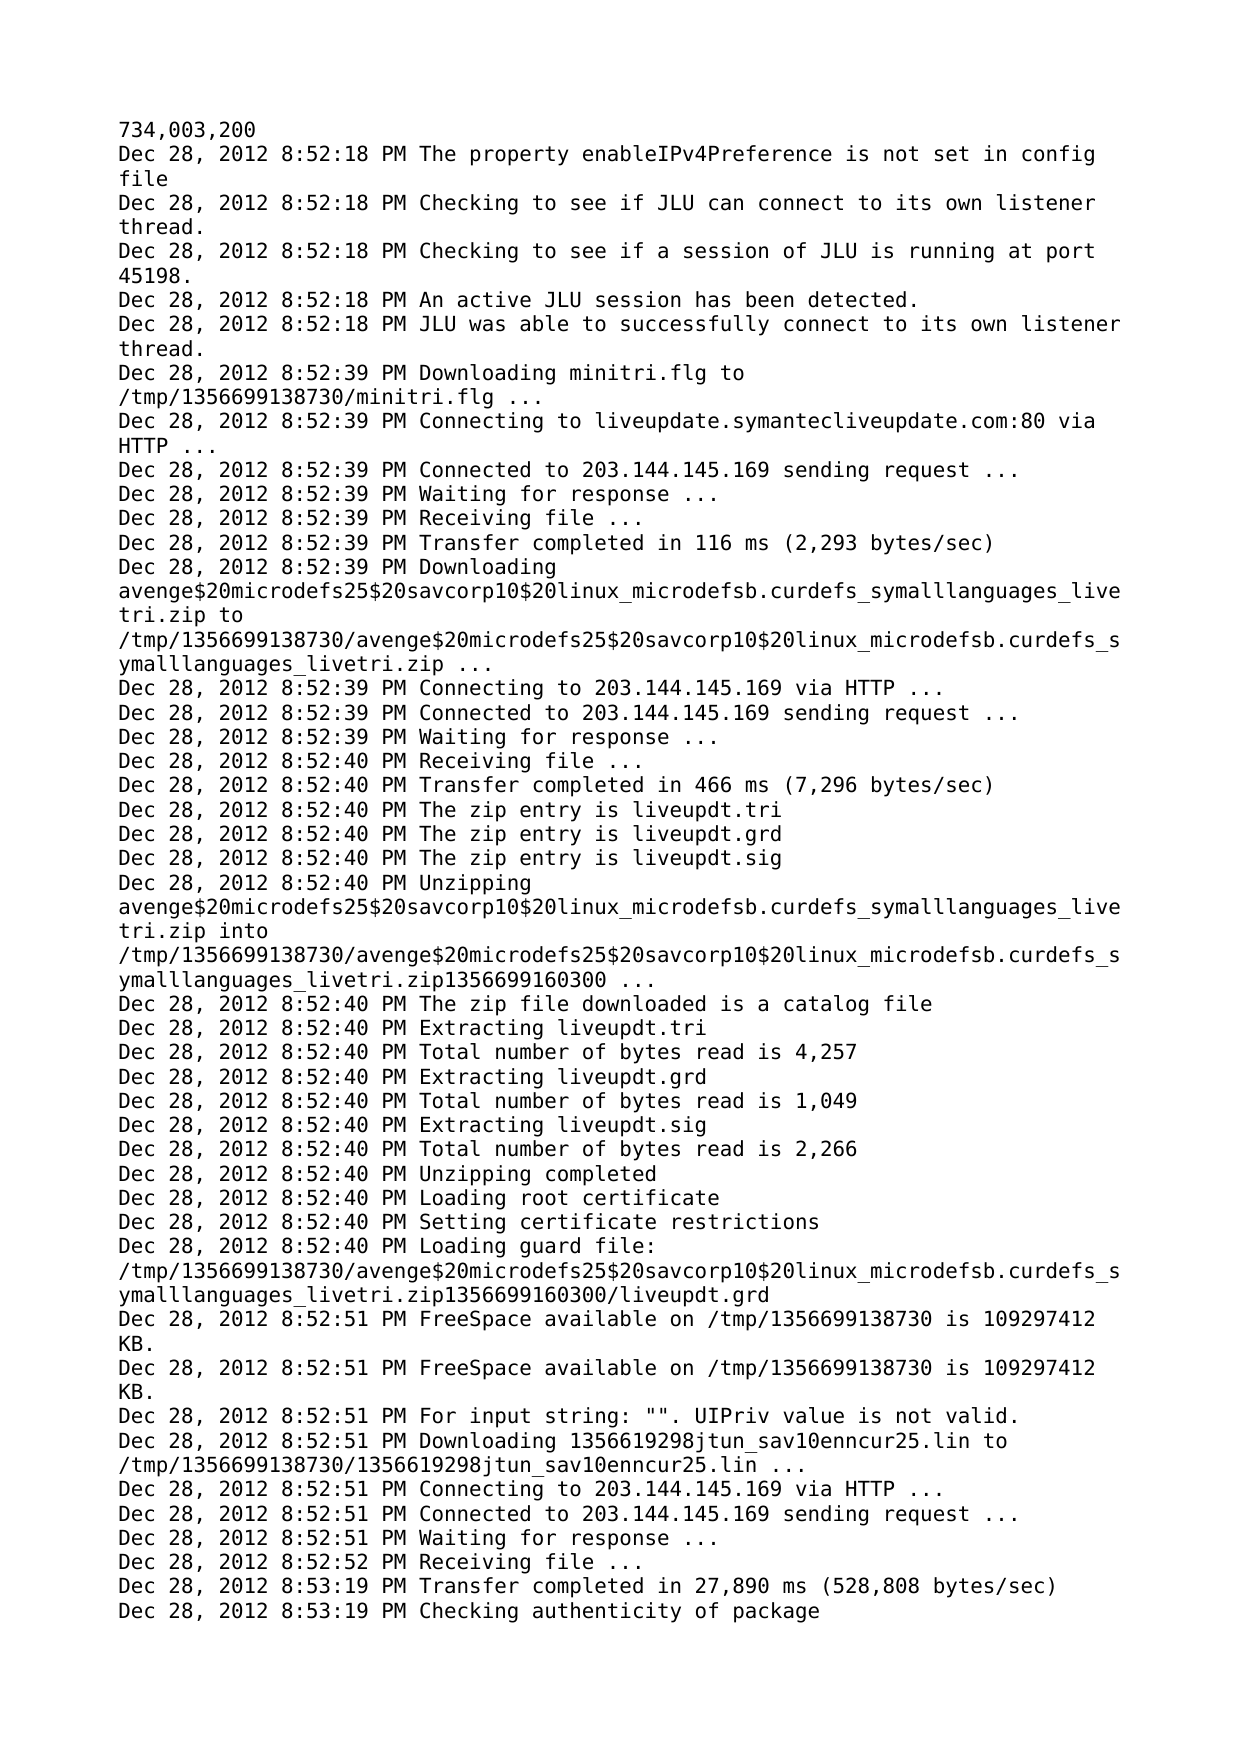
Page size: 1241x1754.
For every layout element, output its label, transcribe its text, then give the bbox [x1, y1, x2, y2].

text Dec 28, 2012 8:52:39 PM Receiving file ... [118, 506, 1122, 531]
text Dec 28, 2012 8:52:18 PM The property enableIPv4Preference is not set in config file [118, 142, 1122, 191]
text Dec 28, 2012 8:52:51 PM Connected to 203.144.145.169 sending request ... [118, 1502, 1122, 1526]
text Dec 28, 2012 8:52:51 PM FreeSpace available on /tmp/1356699138730 is 109297412 KB. [118, 1307, 1122, 1356]
text Dec 28, 2012 8:52:51 PM Waiting for response ... [118, 1526, 1122, 1550]
text Dec 28, 2012 8:52:39 PM Waiting for response ... [118, 482, 1122, 506]
text Dec 28, 2012 8:52:40 PM Total number of bytes read is 2,266 [118, 1137, 1122, 1162]
text Dec 28, 2012 8:52:39 PM Transfer completed in 116 ms (2,293 bytes/sec) [118, 531, 1122, 555]
text Dec 28, 2012 8:52:39 PM Connected to 203.144.145.169 sending request ... [118, 458, 1122, 482]
text Dec 28, 2012 8:52:18 PM Checking to see if a session of JLU is running at port 45198. [118, 239, 1122, 288]
text Dec 28, 2012 8:52:40 PM The zip entry is liveupdt.tri [118, 798, 1122, 822]
text Dec 28, 2012 8:52:52 PM Receiving file ... [118, 1550, 1122, 1574]
text Dec 28, 2012 8:52:18 PM Checking to see if JLU can connect to its own listener thread. [118, 191, 1122, 239]
text Dec 28, 2012 8:52:39 PM Waiting for response ... [118, 725, 1122, 749]
text Dec 28, 2012 8:52:39 PM Downloading avenge$20microdefs25$20savcorp10$20linux_microdefsb.curdefs_symalllanguages_livetri.zip to /tmp/1356699138730/avenge$20microdefs25$20savcorp10$20linux_microdefsb.curdefs_symalllanguages_livetri.zip ... [118, 555, 1122, 676]
text Dec 28, 2012 8:52:18 PM JLU was able to successfully connect to its own listener thread. [118, 312, 1122, 361]
text Dec 28, 2012 8:52:18 PM An active JLU session has been detected. [118, 288, 1122, 312]
text Dec 28, 2012 8:52:39 PM Connected to 203.144.145.169 sending request ... [118, 701, 1122, 725]
text Dec 28, 2012 8:53:19 PM Transfer completed in 27,890 ms (528,808 bytes/sec) [118, 1574, 1122, 1599]
text Dec 28, 2012 8:52:40 PM Receiving file ... [118, 749, 1122, 773]
text Dec 28, 2012 8:52:51 PM Downloading 1356619298jtun_sav10enncur25.lin to /tmp/1356699138730/1356619298jtun_sav10enncur25.lin ... [118, 1429, 1122, 1477]
text Dec 28, 2012 8:52:40 PM Extracting liveupdt.tri [118, 1016, 1122, 1040]
text Dec 28, 2012 8:53:19 PM Checking authenticity of package [118, 1599, 1122, 1623]
text Dec 28, 2012 8:52:51 PM FreeSpace available on /tmp/1356699138730 is 109297412 KB. [118, 1356, 1122, 1404]
text Dec 28, 2012 8:52:40 PM The zip entry is liveupdt.grd [118, 822, 1122, 846]
text Dec 28, 2012 8:52:51 PM For input string: "". UIPriv value is not valid. [118, 1404, 1122, 1429]
text Dec 28, 2012 8:52:40 PM The zip entry is liveupdt.sig [118, 846, 1122, 871]
text Dec 28, 2012 8:52:40 PM Transfer completed in 466 ms (7,296 bytes/sec) [118, 773, 1122, 798]
text Dec 28, 2012 8:52:40 PM Loading root certificate [118, 1186, 1122, 1210]
text Dec 28, 2012 8:52:40 PM The zip file downloaded is a catalog file [118, 992, 1122, 1016]
text 734,003,200 [118, 118, 1122, 142]
text Dec 28, 2012 8:52:40 PM Extracting liveupdt.grd [118, 1065, 1122, 1089]
text Dec 28, 2012 8:52:39 PM Connecting to liveupdate.symantecliveupdate.com:80 via HTTP ... [118, 409, 1122, 458]
text Dec 28, 2012 8:52:40 PM Loading guard file: /tmp/1356699138730/avenge$20microdefs25$20savcorp10$20linux_microdefsb.curdefs_symalllanguages_livetri.zip1356699160300/liveupdt.grd [118, 1234, 1122, 1307]
text Dec 28, 2012 8:52:40 PM Total number of bytes read is 4,257 [118, 1040, 1122, 1065]
text Dec 28, 2012 8:52:51 PM Connecting to 203.144.145.169 via HTTP ... [118, 1477, 1122, 1502]
text Dec 28, 2012 8:52:39 PM Downloading minitri.flg to /tmp/1356699138730/minitri.flg ... [118, 361, 1122, 409]
text Dec 28, 2012 8:52:40 PM Extracting liveupdt.sig [118, 1113, 1122, 1137]
text Dec 28, 2012 8:52:39 PM Connecting to 203.144.145.169 via HTTP ... [118, 676, 1122, 701]
text Dec 28, 2012 8:52:40 PM Setting certificate restrictions [118, 1210, 1122, 1234]
text Dec 28, 2012 8:52:40 PM Total number of bytes read is 1,049 [118, 1089, 1122, 1113]
text Dec 28, 2012 8:52:40 PM Unzipping completed [118, 1162, 1122, 1186]
text Dec 28, 2012 8:52:40 PM Unzipping avenge$20microdefs25$20savcorp10$20linux_microdefsb.curdefs_symalllanguages_livetri.zip into /tmp/1356699138730/avenge$20microdefs25$20savcorp10$20linux_microdefsb.curdefs_symalllanguages_livetri.zip1356699160300 ... [118, 871, 1122, 992]
